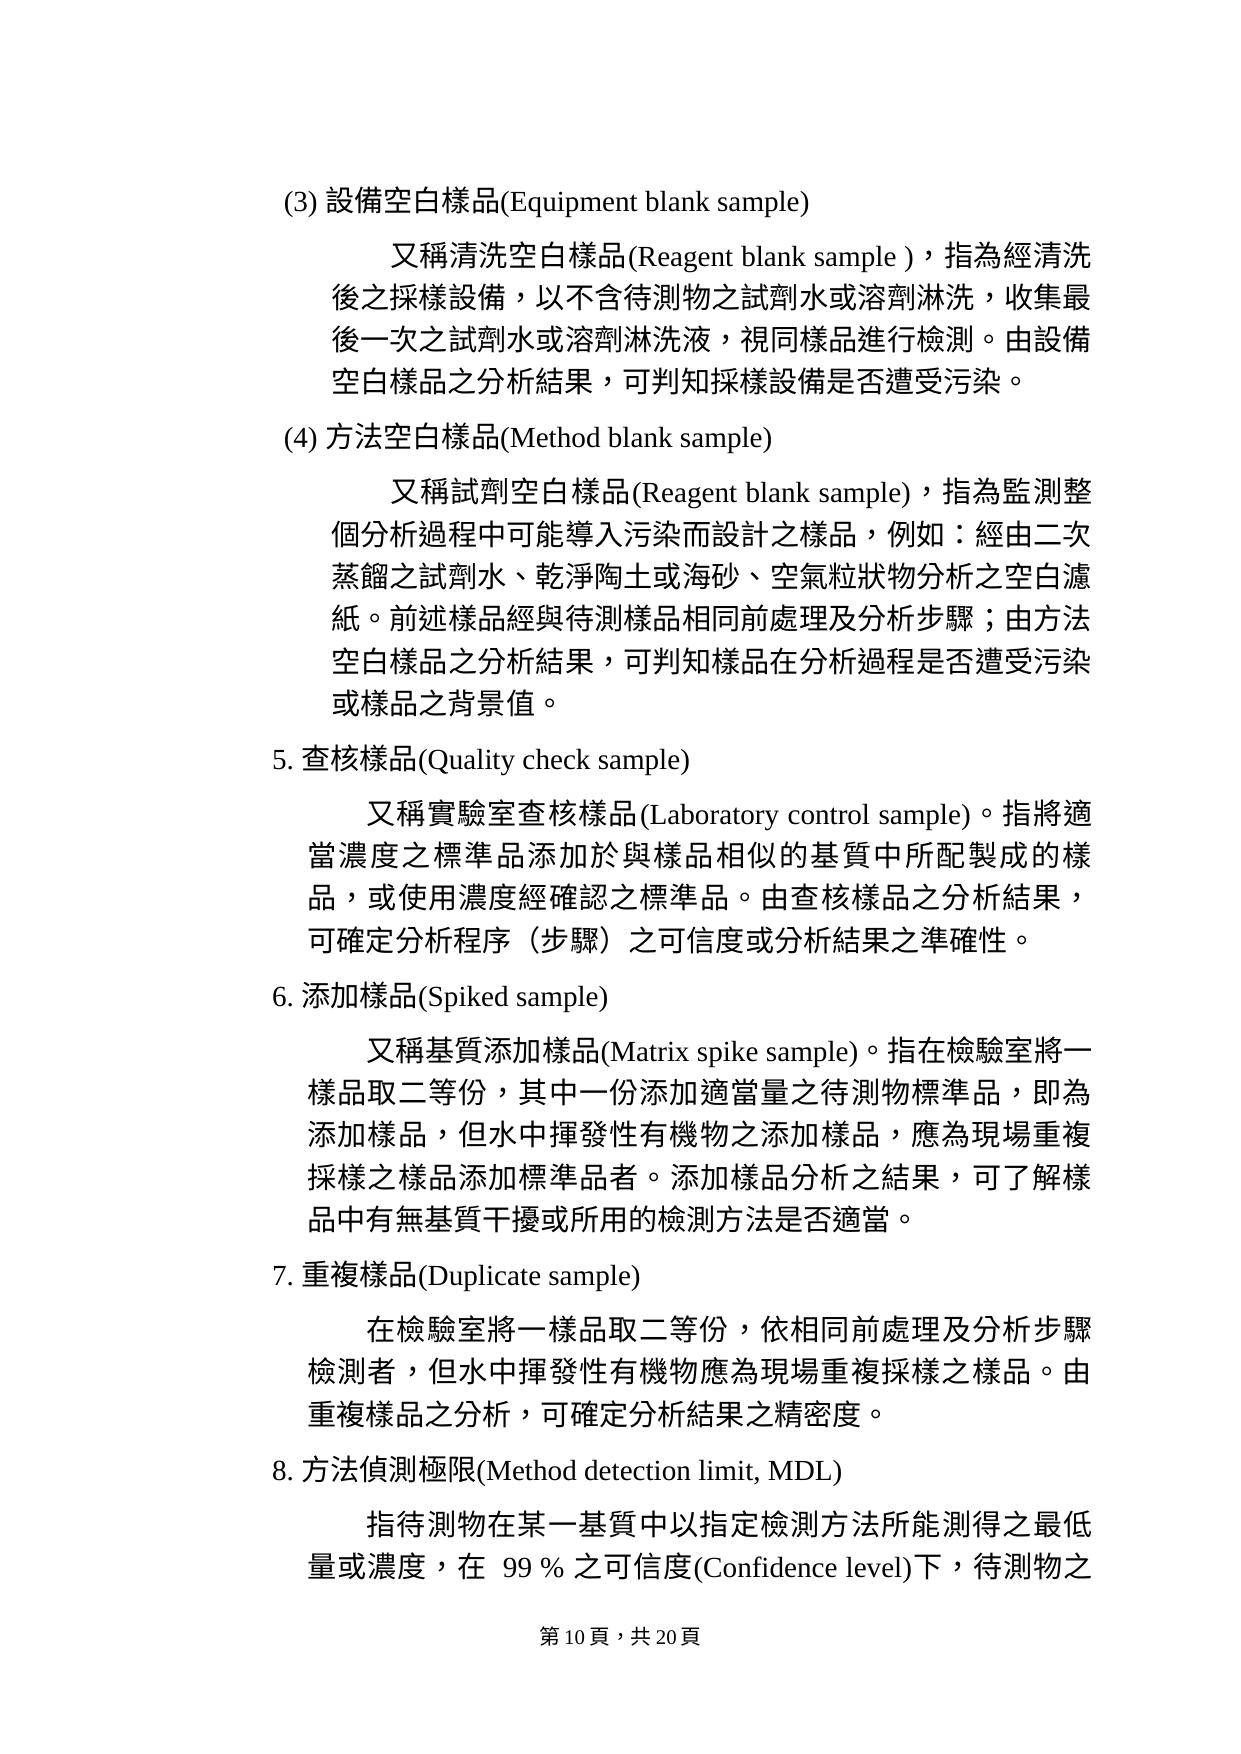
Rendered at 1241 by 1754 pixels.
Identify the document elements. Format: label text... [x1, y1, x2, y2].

list 方法偵測極限(Method detection limit, MDL) [272, 1446, 1092, 1488]
text 又稱基質添加樣品(Matrix spike sample)。指在檢驗室將一樣品取二等份，其中一份添加適當量之待測物標準品，即為添加樣品，但水中揮發性有機物之添加樣品，應為現場重複採樣之樣品添加標準品者。添加樣品分析之結果，可了解樣品中有無基質干擾或所用的檢測方法是否適當。 [307, 1027, 1092, 1239]
list 方法空白樣品(Method blank sample) [283, 414, 1092, 456]
text 指待測物在某一基質中以指定檢測方法所能測得之最低量或濃度，在 99 % 之可信度(Confidence level)下，待測物之 [307, 1501, 1092, 1586]
list 添加樣品(Spiked sample) [272, 972, 1092, 1015]
text 在檢驗室將一樣品取二等份，依相同前處理及分析步驟檢測者，但水中揮發性有機物應為現場重複採樣之樣品。由重複樣品之分析，可確定分析結果之精密度。 [307, 1307, 1092, 1433]
text 又稱試劑空白樣品(Reagent blank sample)，指為監測整個分析過程中可能導入污染而設計之樣品，例如：經由二次蒸餾之試劑水、乾淨陶土或海砂、空氣粒狀物分析之空白濾紙。前述樣品經與待測樣品相同前處理及分析步驟；由方法空白樣品之分析結果，可判知樣品在分析過程是否遭受污染或樣品之背景值。 [331, 469, 1092, 723]
list 重複樣品(Duplicate sample) [272, 1252, 1092, 1294]
list 查核樣品(Quality check sample) [272, 736, 1092, 778]
text 又稱清洗空白樣品(Reagent blank sample )，指為經清洗後之採樣設備，以不含待測物之試劑水或溶劑淋洗，收集最後一次之試劑水或溶劑淋洗液，視同樣品進行檢測。由設備空白樣品之分析結果，可判知採樣設備是否遭受污染。 [331, 232, 1092, 401]
list 設備空白樣品(Equipment blank sample) [283, 177, 1092, 219]
text 又稱實驗室查核樣品(Laboratory control sample)。指將適當濃度之標準品添加於與樣品相似的基質中所配製成的樣品，或使用濃度經確認之標準品。由查核樣品之分析結果，可確定分析程序（步驟）之可信度或分析結果之準確性。 [307, 791, 1092, 960]
